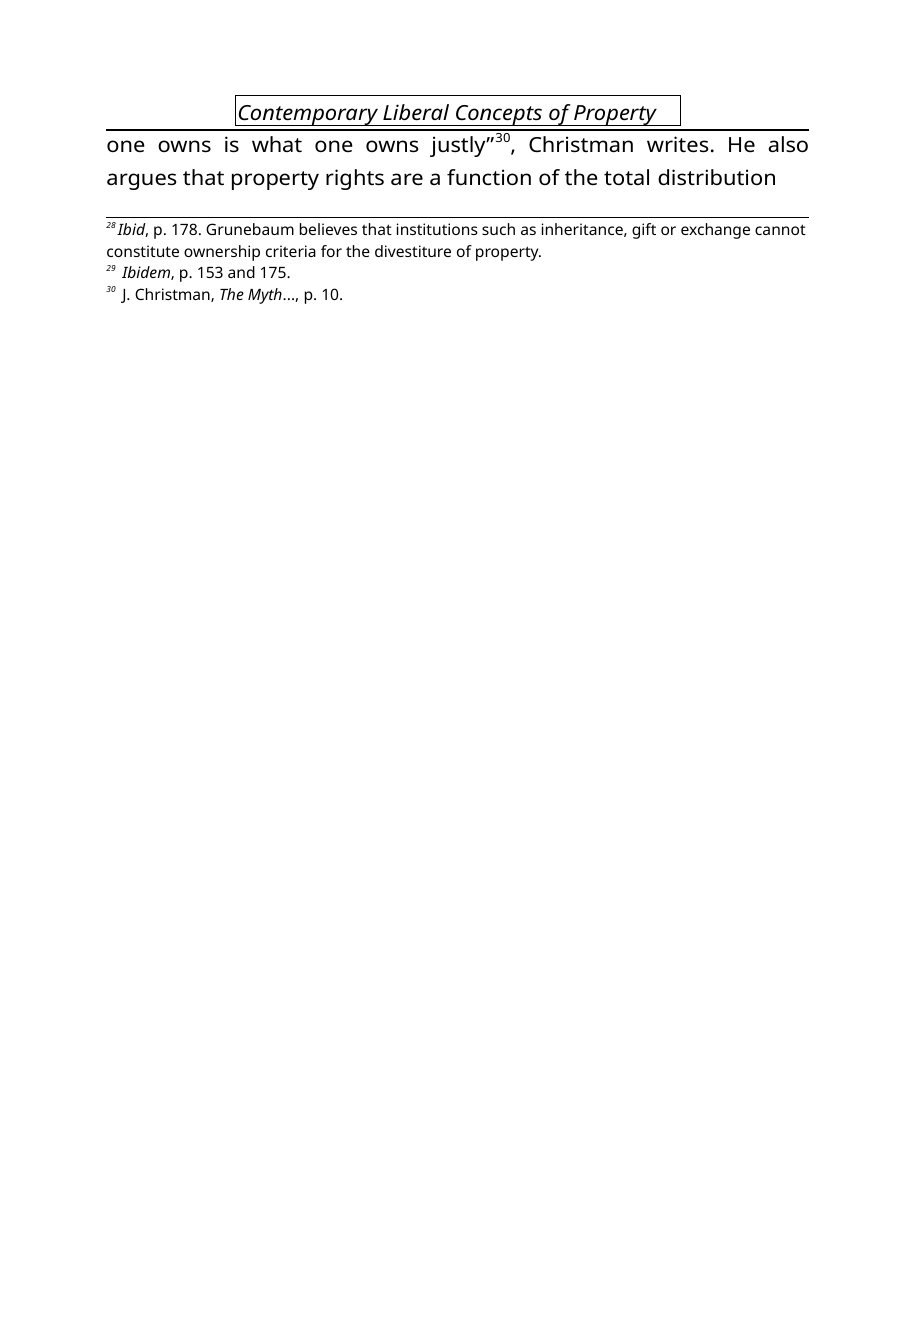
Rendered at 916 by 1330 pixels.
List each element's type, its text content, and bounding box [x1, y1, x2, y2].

text 30 J. Christman, The Myth..., p. 10. [106, 283, 822, 304]
text one owns is what one owns justly”30, Christman writes. He also argues that property rights are a function of the total distribution [106, 129, 810, 191]
text 29 Ibidem, p. 153 and 175. [106, 262, 822, 283]
text 28 Ibid, p. 178. Grunebaum believes that institutions such as inheritance, gift or exchange cannot constitute ownership criteria for the divestiture of property. [106, 216, 822, 262]
